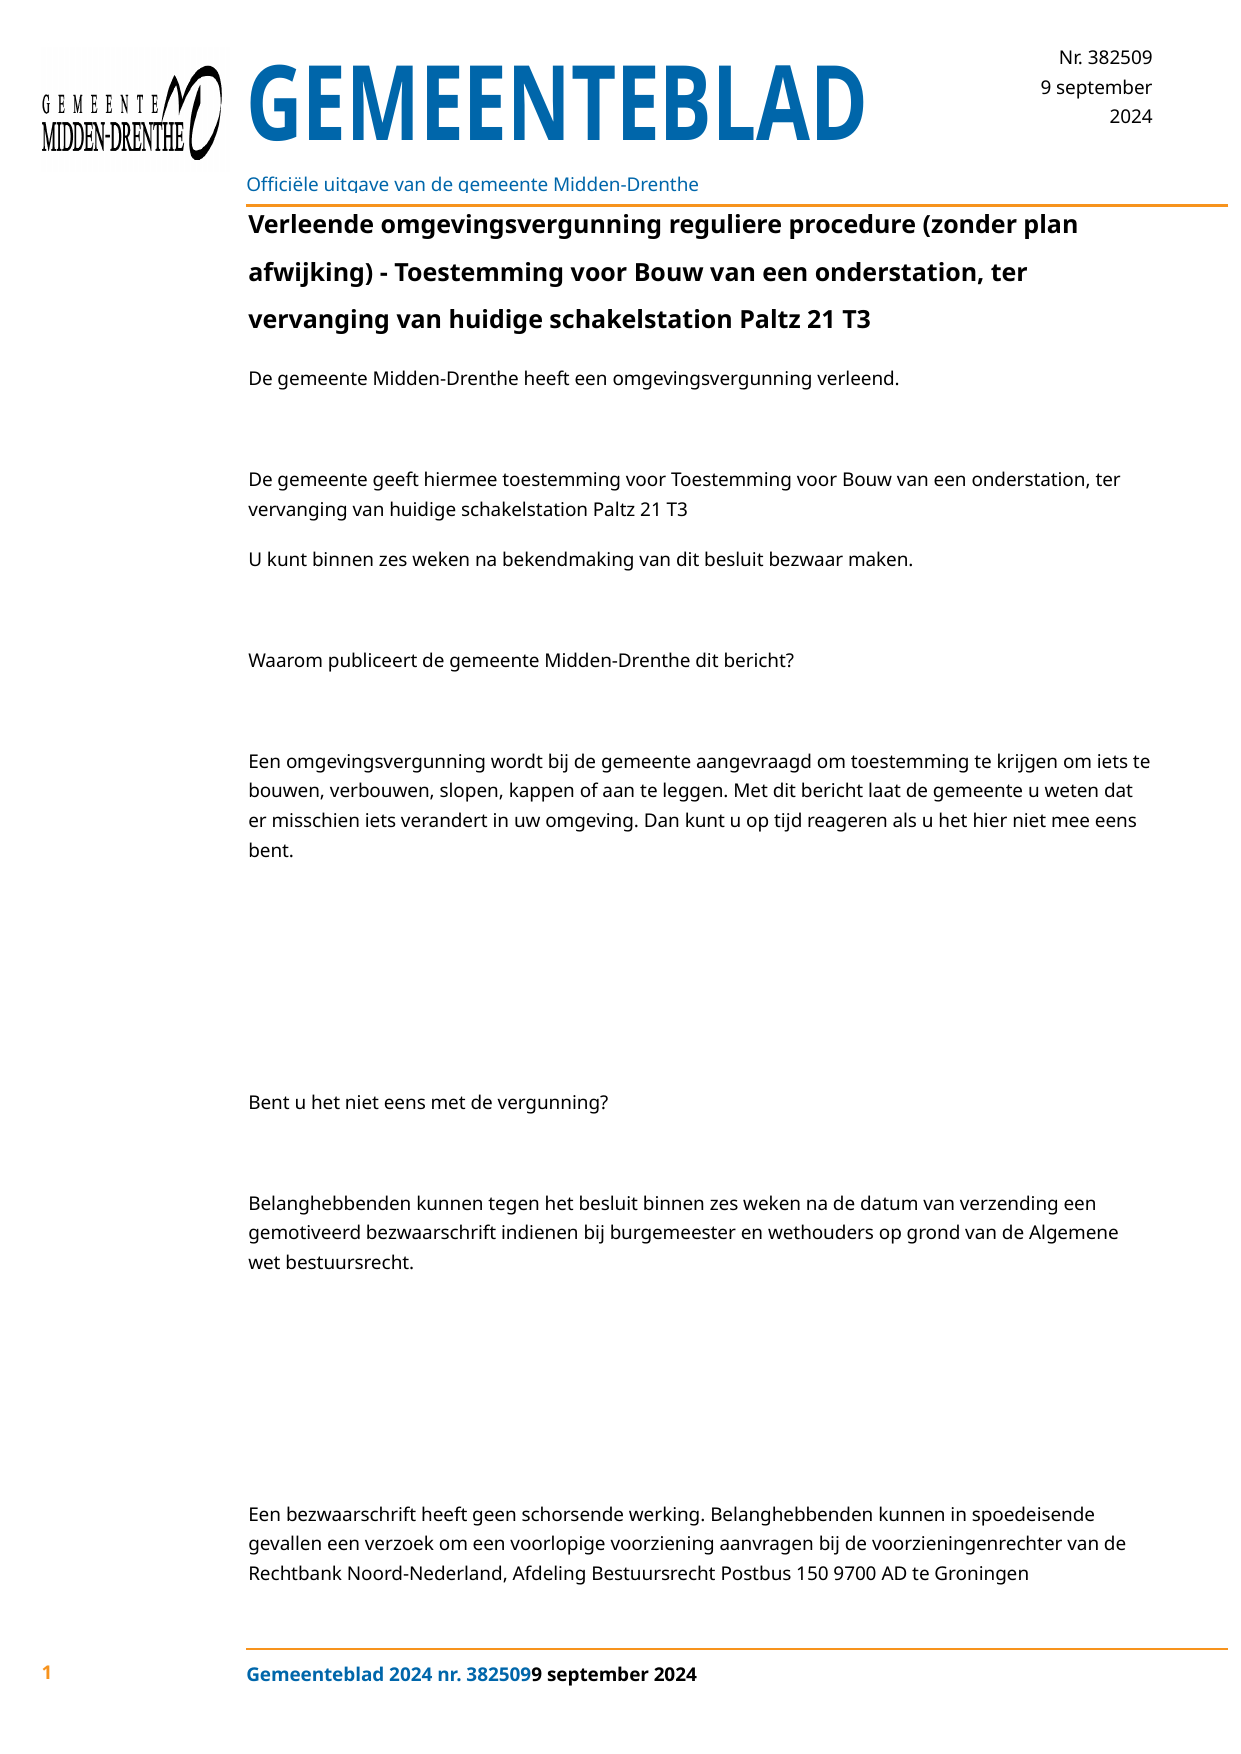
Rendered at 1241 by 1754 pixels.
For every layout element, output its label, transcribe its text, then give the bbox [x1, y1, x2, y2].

text U kunt binnen zes weken na bekendmaking van dit besluit bezwaar maken. [248, 546, 1152, 572]
text Een omgevingsvergunning wordt bij de gemeente aangevraagd om toestemming te krijgen om iets te bouwen, verbouwen, slopen, kappen of aan te leggen. Met dit bericht laat de gemeente u weten dat er misschien iets verandert in uw omgeving. Dan kunt u op tijd reageren als u het hier niet mee eens bent. [248, 748, 1152, 862]
text Een bezwaarschrift heeft geen schorsende werking. Belanghebbenden kunnen in spoedeisende gevallen een verzoek om een voorlopige voorziening aanvragen bij de voorzieningenrechter van de Rechtbank Noord-Nederland, Afdeling Bestuursrecht Postbus 150 9700 AD te Groningen [248, 1501, 1152, 1586]
picture [41, 47, 231, 172]
text De gemeente Midden-Drenthe heeft een omgevingsvergunning verleend. [248, 366, 1152, 391]
text De gemeente geeft hiermee toestemming voor Toestemming voor Bouw van een onderstation, ter vervanging van huidige schakelstation Paltz 21 T3 [248, 466, 1152, 522]
text Bent u het niet eens met de vergunning? [248, 1089, 1152, 1114]
text Waarom publiceert de gemeente Midden-Drenthe dit bericht? [248, 647, 1152, 673]
text Verleende omgevingsvergunning reguliere procedure (zonder plan afwijking) - Toestemming voor Bouw van een onderstation, ter vervanging van huidige schakelstation Paltz 21 T3 [248, 207, 1152, 336]
text Belanghebbenden kunnen tegen het besluit binnen zes weken na de datum van verzending een gemotiveerd bezwaarschrift indienen bij burgemeester en wethouders op grond van de Algemene wet bestuursrecht. [248, 1190, 1152, 1274]
